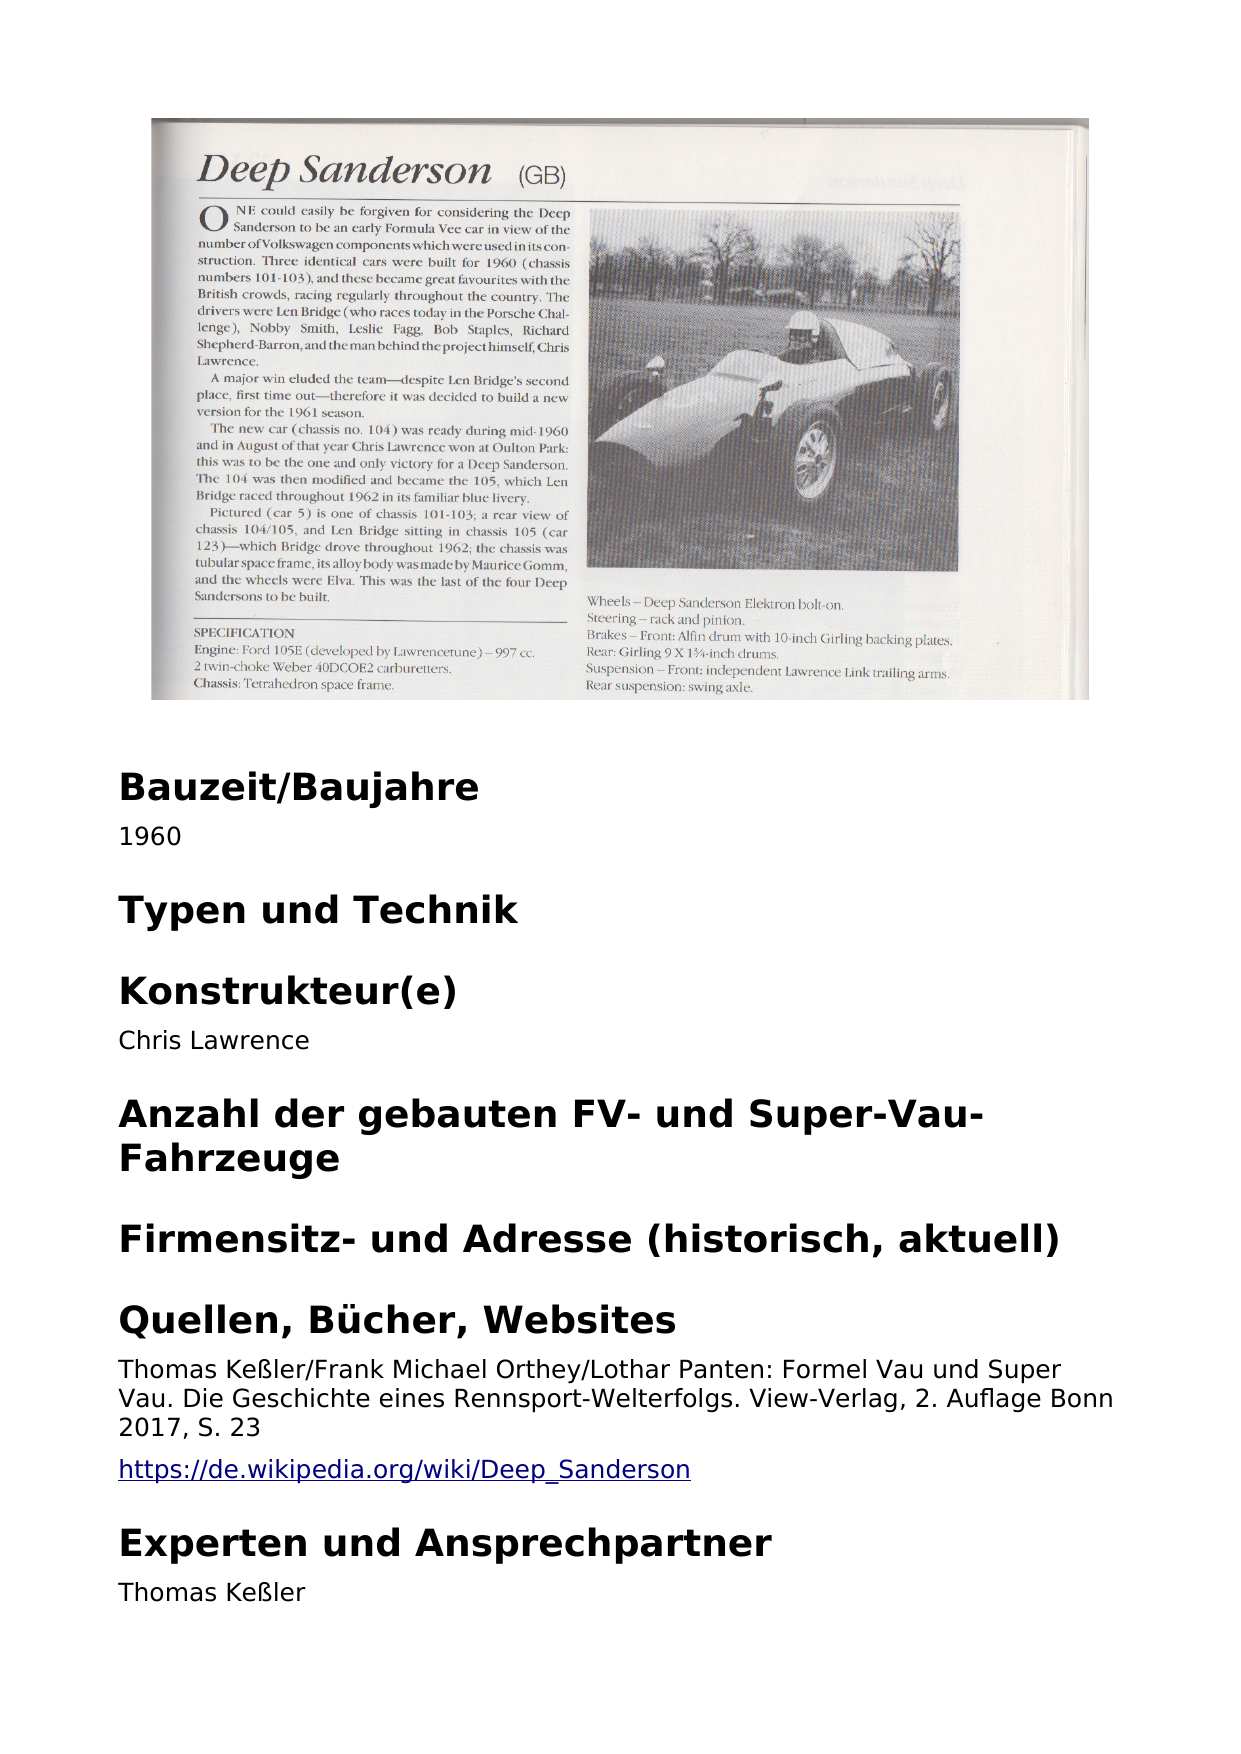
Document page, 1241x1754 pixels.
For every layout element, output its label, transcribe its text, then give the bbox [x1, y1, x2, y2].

subtitle Konstrukteur(e) [118, 970, 1122, 1014]
picture [151, 118, 1089, 700]
subtitle Quellen, Bücher, Websites [118, 1299, 1122, 1342]
subtitle Experten und Ansprechpartner [118, 1522, 1122, 1565]
text https://de.wikipedia.org/wiki/Deep_Sanderson [118, 1455, 1122, 1484]
text 1960 [118, 822, 1122, 851]
text Chris Lawrence [118, 1026, 1122, 1055]
subtitle Typen und Technik [118, 889, 1122, 932]
text Thomas Keßler/Frank Michael Orthey/Lothar Panten: Formel Vau und Super Vau. Die Geschichte eines Rennsport-Welterfolgs. View-Verlag, 2. Auflage Bonn 2017, S. 23 [118, 1355, 1122, 1442]
text Thomas Keßler [118, 1578, 1122, 1607]
subtitle Anzahl der gebauten FV- und Super-Vau-Fahrzeuge [118, 1093, 1122, 1180]
subtitle Bauzeit/Baujahre [118, 766, 1122, 810]
subtitle Firmensitz- und Adresse (historisch, aktuell) [118, 1218, 1122, 1261]
